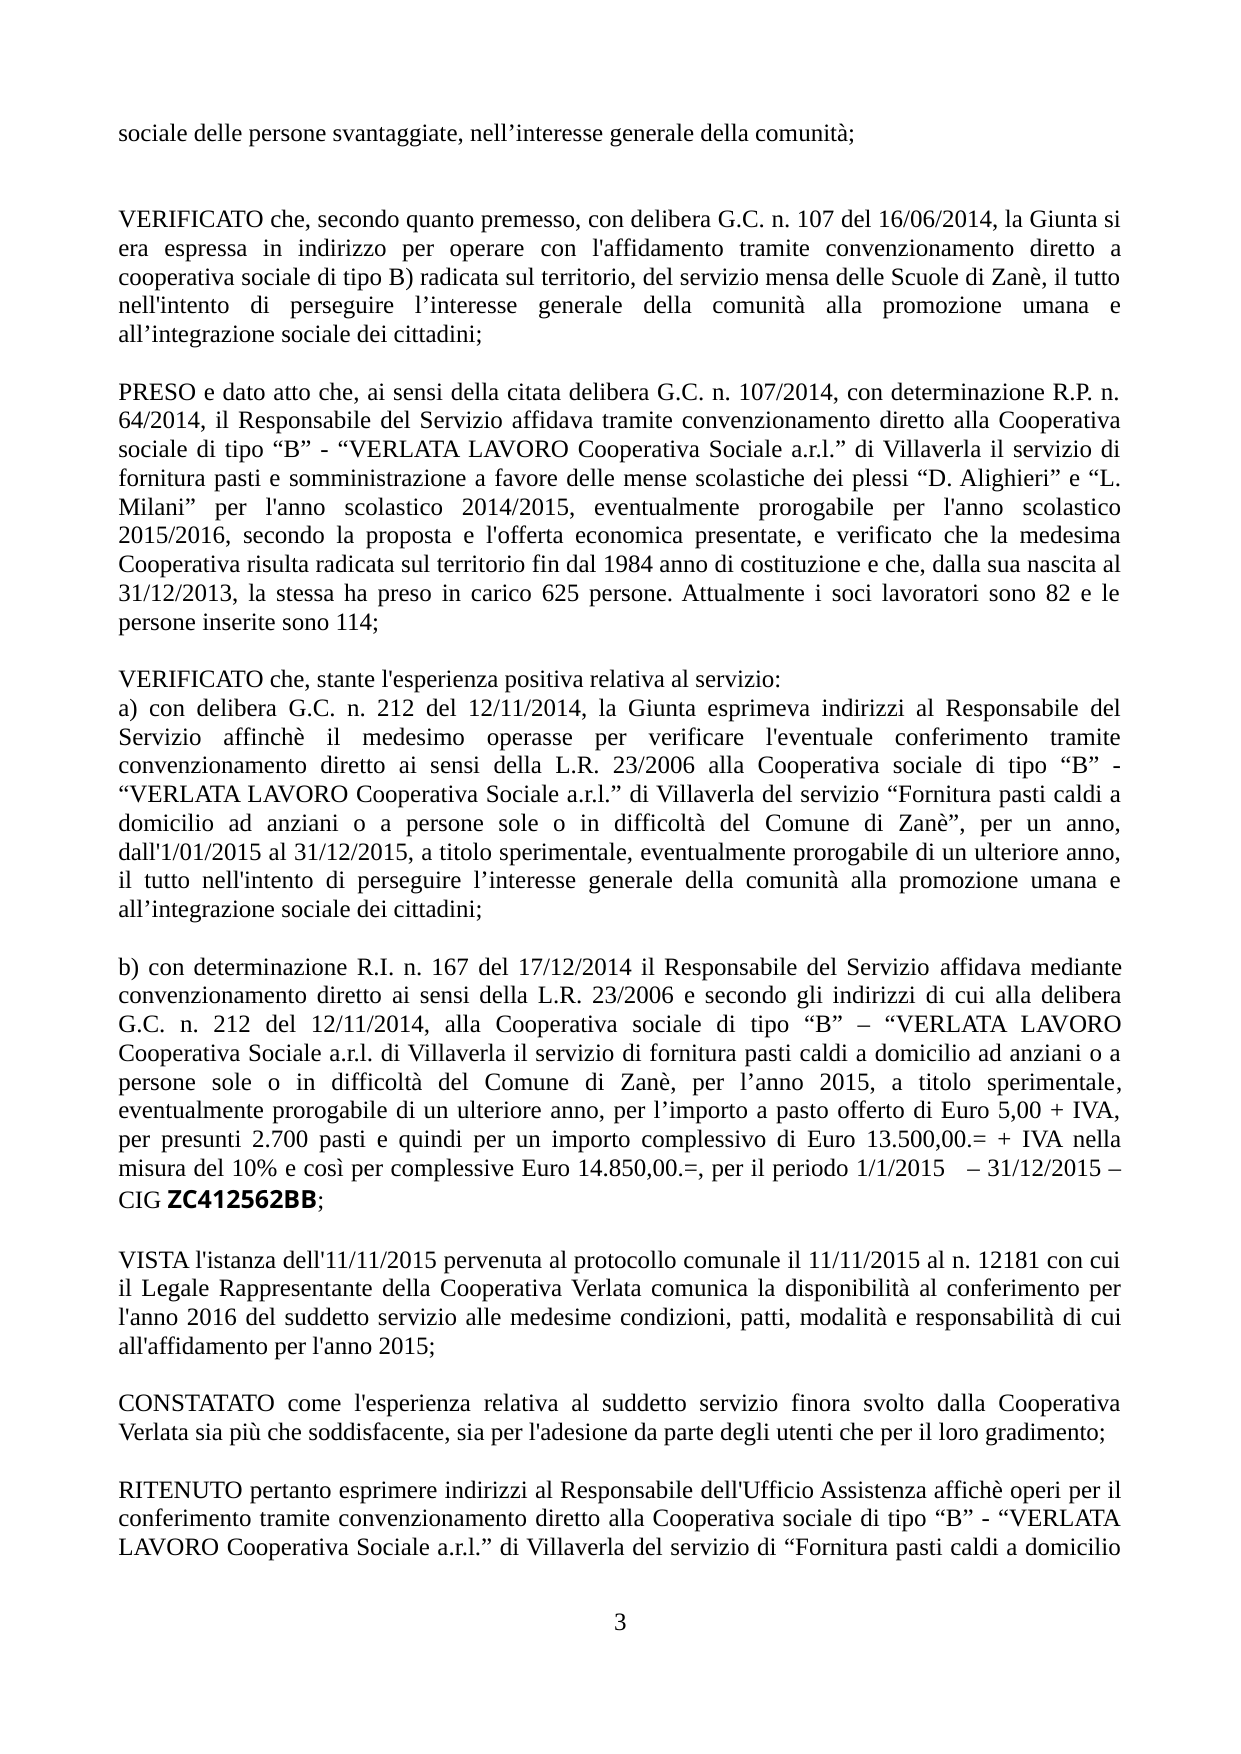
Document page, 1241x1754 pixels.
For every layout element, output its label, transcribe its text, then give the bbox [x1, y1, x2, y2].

text VERIFICATO che, secondo quanto premesso, con delibera G.C. n. 107 del 16/06/2014, la Giunta si era espressa in indirizzo per operare con l'affidamento tramite convenzionamento diretto a cooperativa sociale di tipo B) radicata sul territorio, del servizio mensa delle Scuole di Zanè, il tutto nell'intento di perseguire l’interesse generale della comunità alla promozione umana e all’integrazione sociale dei cittadini; [118, 204, 1122, 348]
text CONSTATATO come l'esperienza relativa al suddetto servizio finora svolto dalla Cooperativa Verlata sia più che soddisfacente, sia per l'adesione da parte degli utenti che per il loro gradimento; [118, 1388, 1122, 1446]
text PRESO e dato atto che, ai sensi della citata delibera G.C. n. 107/2014, con determinazione R.P. n. 64/2014, il Responsabile del Servizio affidava tramite convenzionamento diretto alla Cooperativa sociale di tipo “B” - “VERLATA LAVORO Cooperativa Sociale a.r.l.” di Villaverla il servizio di fornitura pasti e somministrazione a favore delle mense scolastiche dei plessi “D. Alighieri” e “L. Milani” per l'anno scolastico 2014/2015, eventualmente prorogabile per l'anno scolastico 2015/2016, secondo la proposta e l'offerta economica presentate, e verificato che la medesima Cooperativa risulta radicata sul territorio fin dal 1984 anno di costituzione e che, dalla sua nascita al 31/12/2013, la stessa ha preso in carico 625 persone. Attualmente i soci lavoratori sono 82 e le persone inserite sono 114; [118, 377, 1122, 636]
text a) con delibera G.C. n. 212 del 12/11/2014, la Giunta esprimeva indirizzi al Responsabile del Servizio affinchè il medesimo operasse per verificare l'eventuale conferimento tramite convenzionamento diretto ai sensi della L.R. 23/2006 alla Cooperativa sociale di tipo “B” - “VERLATA LAVORO Cooperativa Sociale a.r.l.” di Villaverla del servizio “Fornitura pasti caldi a domicilio ad anziani o a persone sole o in difficoltà del Comune di Zanè”, per un anno, dall'1/01/2015 al 31/12/2015, a titolo sperimentale, eventualmente prorogabile di un ulteriore anno, il tutto nell'intento di perseguire l’interesse generale della comunità alla promozione umana e all’integrazione sociale dei cittadini; [118, 693, 1122, 923]
text b) con determinazione R.I. n. 167 del 17/12/2014 il Responsabile del Servizio affidava mediante convenzionamento diretto ai sensi della L.R. 23/2006 e secondo gli indirizzi di cui alla delibera G.C. n. 212 del 12/11/2014, alla Cooperativa sociale di tipo “B” – “VERLATA LAVORO Cooperativa Sociale a.r.l. di Villaverla il servizio di fornitura pasti caldi a domicilio ad anziani o a persone sole o in difficoltà del Comune di Zanè, per l’anno 2015, a titolo sperimentale, eventualmente prorogabile di un ulteriore anno, per l’importo a pasto offerto di Euro 5,00 + IVA, per presunti 2.700 pasti e quindi per un importo complessivo di Euro 13.500,00.= + IVA nella misura del 10% e così per complessive Euro 14.850,00.=, per il periodo 1/1/2015 – 31/12/2015 – CIG ZC412562BB; [118, 952, 1122, 1216]
text VERIFICATO che, stante l'esperienza positiva relativa al servizio: [118, 664, 1122, 693]
text RITENUTO pertanto esprimere indirizzi al Responsabile dell'Ufficio Assistenza affichè operi per il conferimento tramite convenzionamento diretto alla Cooperativa sociale di tipo “B” - “VERLATA LAVORO Cooperativa Sociale a.r.l.” di Villaverla del servizio di “Fornitura pasti caldi a domicilio [118, 1475, 1122, 1561]
text VISTA l'istanza dell'11/11/2015 pervenuta al protocollo comunale il 11/11/2015 al n. 12181 con cui il Legale Rappresentante della Cooperativa Verlata comunica la disponibilità al conferimento per l'anno 2016 del suddetto servizio alle medesime condizioni, patti, modalità e responsabilità di cui all'affidamento per l'anno 2015; [118, 1245, 1122, 1360]
text sociale delle persone svantaggiate, nell’interesse generale della comunità; [118, 118, 1122, 147]
